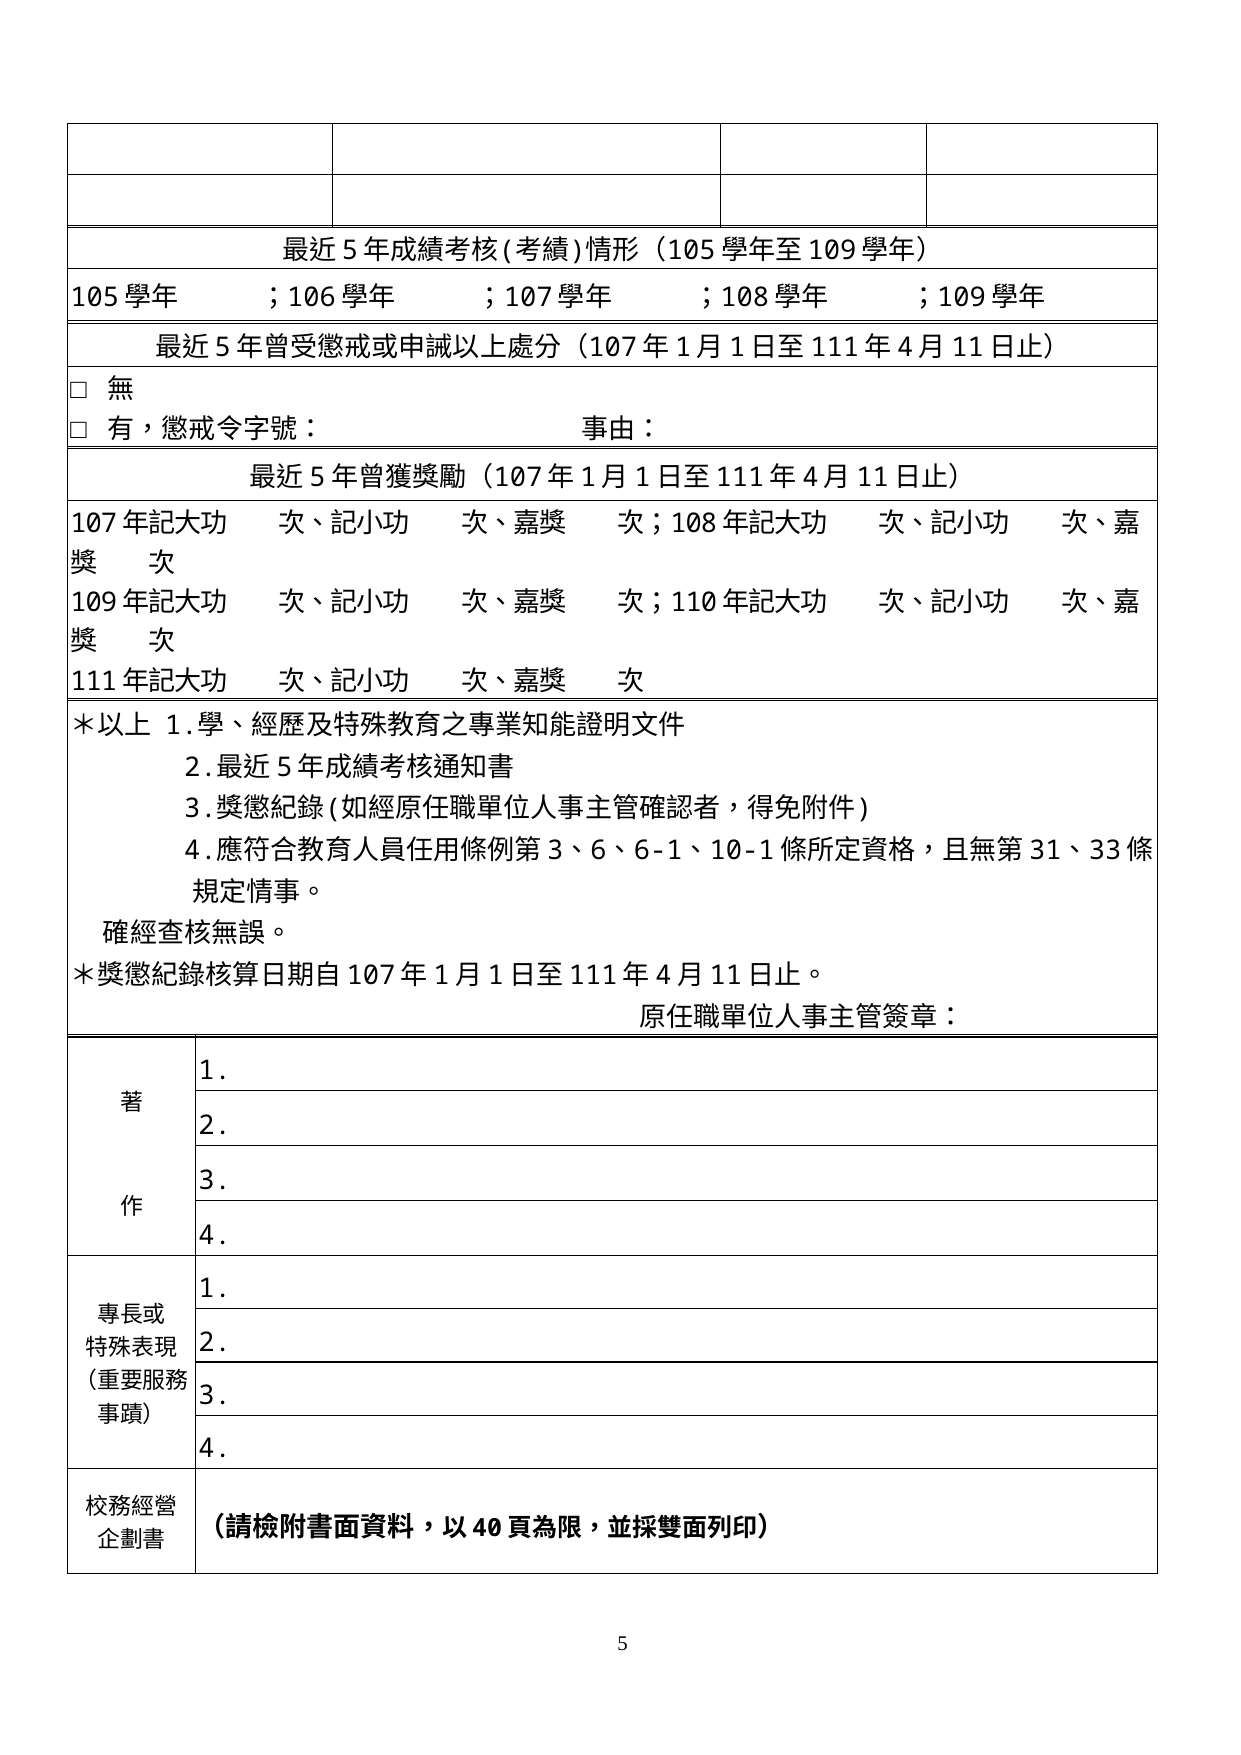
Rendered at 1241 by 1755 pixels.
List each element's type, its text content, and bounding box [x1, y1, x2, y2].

table_cell [927, 175, 1157, 225]
table_cell 校務經營 企劃書 [68, 1469, 195, 1573]
table_cell [721, 175, 926, 225]
table_cell 專長或 特殊表現（重要服務事蹟） [68, 1256, 195, 1468]
table_cell 最近5年成績考核(考績)情形（105學年至109學年） [68, 228, 1157, 268]
table_cell [721, 124, 926, 174]
table_cell 最近5年曾受懲戒或申誡以上處分（107年1月1日至111年4月11日止） [68, 324, 1157, 366]
table_cell 107年記大功 次、記小功 次、嘉獎 次；108年記大功 次、記小功 次、嘉獎 次 109年記大功 次、記小功 次、嘉獎 次；110年記大功 次、記小功 次、嘉獎 次 111年記大功 次、記小功 次、嘉獎 次 [68, 501, 1157, 698]
table_cell 3. [196, 1146, 1157, 1200]
table_cell 最近5年曾獲獎勵（107年1月1日至111年4月11日止） [68, 449, 1157, 500]
table_cell 無 有，懲戒令字號： 事由： [68, 367, 1157, 446]
table_cell 105學年 ；106學年 ；107學年 ；108學年 ；109學年 [68, 269, 1157, 320]
table_cell 1. [196, 1038, 1157, 1089]
table_cell 4. [196, 1416, 1157, 1468]
table_cell ＊以上 1.學、經歷及特殊教育之專業知能證明文件 2.最近5年成績考核通知書 3.獎懲紀錄(如經原任職單位人事主管確認者，得免附件) 4.應符合教育人員任用條例第3、6、6-1、10-1條所定資格，且無第31、33條規定情事。 確經查核無誤。 ＊獎懲紀錄核算日期自107年1月1日至111年4月11日止。 原任職單位人事主管簽章： [68, 701, 1157, 1034]
table_cell [68, 124, 332, 174]
table_cell 2. [196, 1091, 1157, 1145]
table_cell 4. [196, 1201, 1157, 1255]
table_cell [333, 175, 720, 225]
table_cell 2. [196, 1309, 1157, 1361]
table_cell 1. [196, 1256, 1157, 1308]
table_cell [927, 124, 1157, 174]
table_cell 3. [196, 1363, 1157, 1414]
table_cell [333, 124, 720, 174]
table_cell （請檢附書面資料，以40頁為限，並採雙面列印） [196, 1469, 1157, 1573]
table_cell [68, 175, 332, 225]
table_cell 著 作 [68, 1038, 195, 1255]
